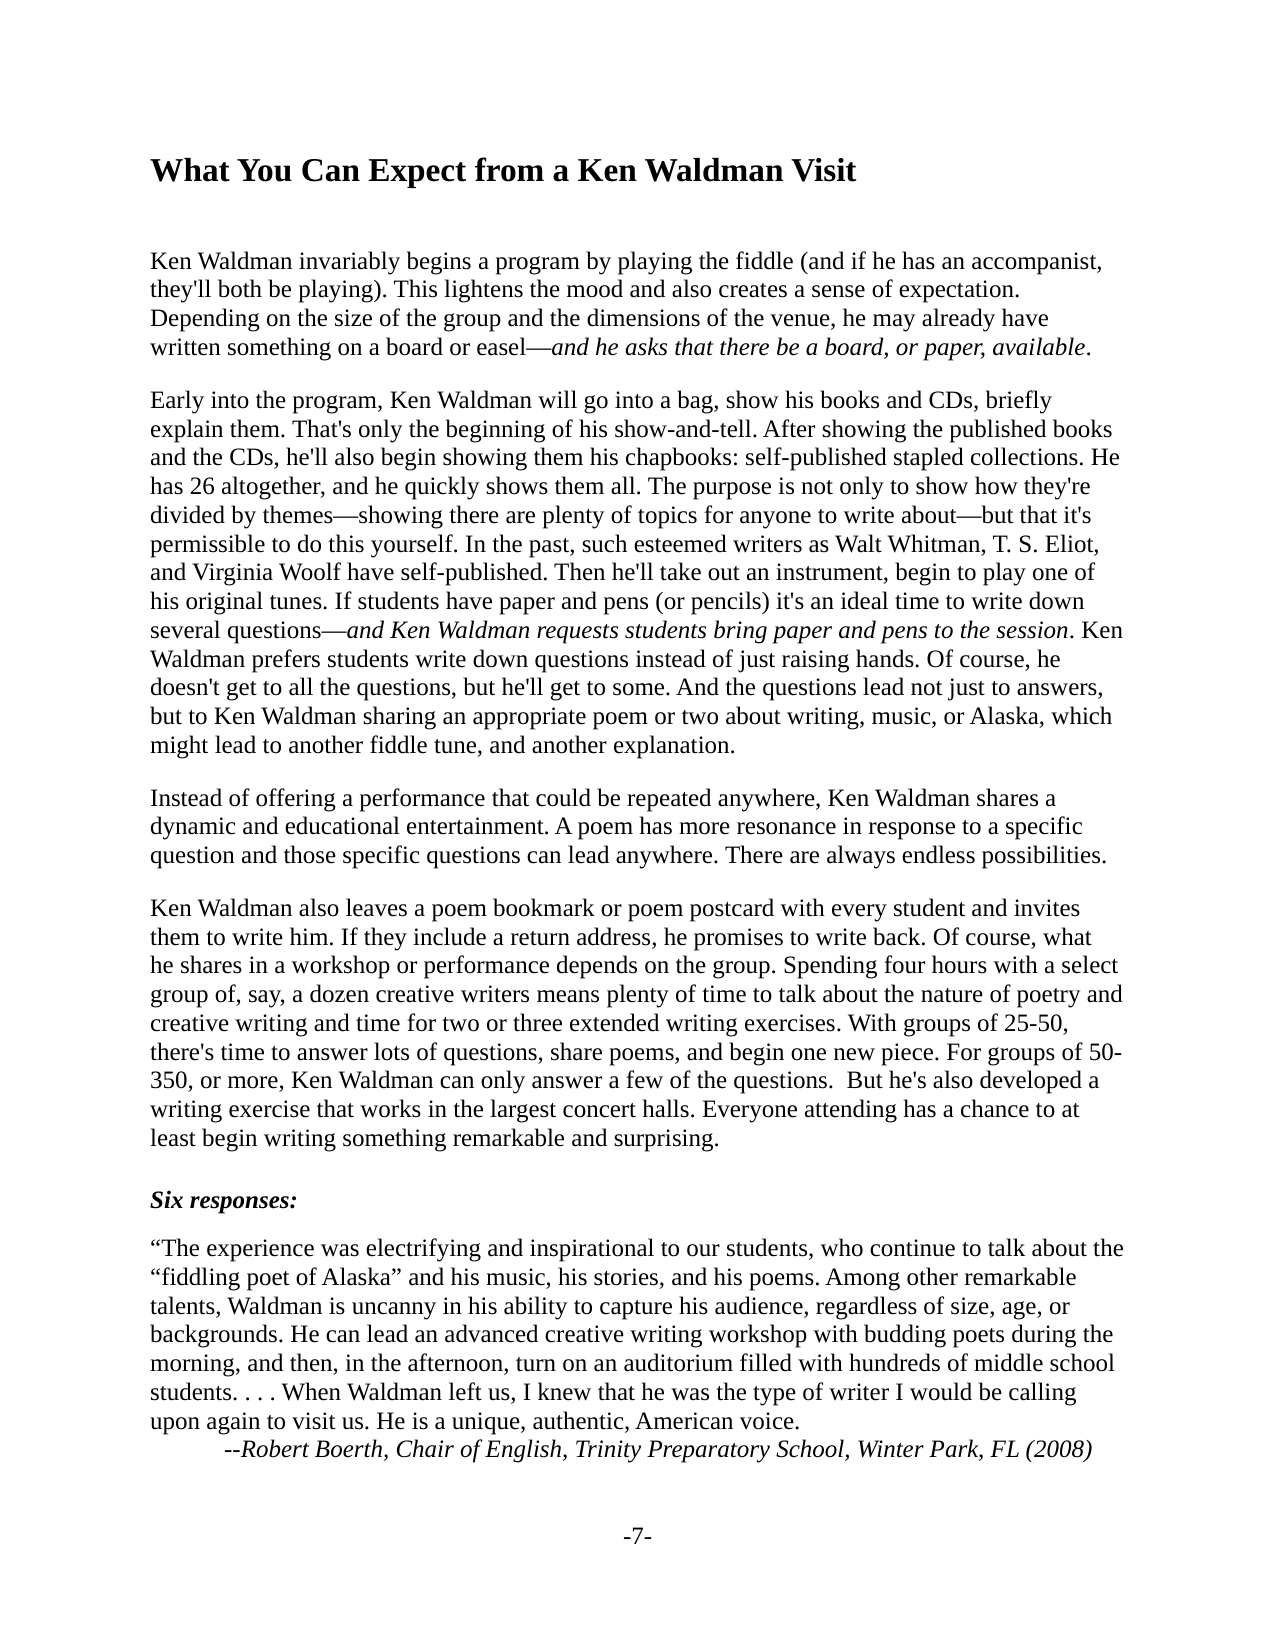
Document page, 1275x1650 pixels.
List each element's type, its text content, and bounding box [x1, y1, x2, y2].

text “The experience was electrifying and inspirational to our students, who continue to talk about the “fiddling poet of Alaska” and his music, his stories, and his poems. Among other remarkable talents, Waldman is uncanny in his ability to capture his audience, regardless of size, age, or backgrounds. He can lead an advanced creative writing workshop with budding poets during the morning, and then, in the afternoon, turn on an auditorium filled with hundreds of middle school students. . . . When Waldman left us, I knew that he was the type of writer I would be calling upon again to visit us. He is a unique, authentic, American voice. [150, 1233, 1125, 1434]
text Ken Waldman also leaves a poem bookmark or poem postcard with every student and invites them to write him. If they include a return address, he promises to write back. Of course, what he shares in a workshop or performance depends on the group. Spending four hours with a select group of, say, a dozen creative writers means plenty of time to talk about the nature of poetry and creative writing and time for two or three extended writing exercises. With groups of 25-50, there's time to answer lots of questions, share poems, and begin one new piece. For groups of 50-350, or more, Ken Waldman can only answer a few of the questions. But he's also developed a writing exercise that works in the largest concert halls. Everyone attending has a chance to at least begin writing something remarkable and surprising. [150, 893, 1125, 1152]
text Instead of offering a performance that could be repeated anywhere, Ken Waldman shares a dynamic and educational entertainment. A poem has more resonance in response to a specific question and those specific questions can lead anywhere. There are always endless possibilities. [150, 783, 1125, 869]
text What You Can Expect from a Ken Waldman Visit [150, 150, 1125, 188]
text -7- [150, 1521, 1125, 1549]
text Early into the program, Ken Waldman will go into a bag, show his books and CDs, briefly explain them. That's only the beginning of his show-and-tell. After showing the published books and the CDs, he'll also begin showing them his chapbooks: self-published stapled collections. He has 26 altogether, and he quickly shows them all. The purpose is not only to show how they're divided by themes—showing there are plenty of topics for anyone to write about—but that it's permissible to do this yourself. In the past, such esteemed writers as Walt Whitman, T. S. Eliot, and Virginia Woolf have self-published. Then he'll take out an instrument, begin to play one of his original tunes. If students have paper and pens (or pencils) it's an ideal time to write down several questions—and Ken Waldman requests students bring paper and pens to the session. Ken Waldman prefers students write down questions instead of just raising hands. Of course, he doesn't get to all the questions, but he'll get to some. And the questions lead not just to answers, but to Ken Waldman sharing an appropriate poem or two about writing, music, or Alaska, which might lead to another fiddle tune, and another explanation. [150, 385, 1125, 759]
text Ken Waldman invariably begins a program by playing the fiddle (and if he has an accompanist, they'll both be playing). This lightens the mood and also creates a sense of expectation. Depending on the size of the group and the dimensions of the venue, he may already have written something on a board or easel—and he asks that there be a board, or paper, available. [150, 246, 1125, 361]
text Six responses: [150, 1185, 1125, 1214]
text --Robert Boerth, Chair of English, Trinity Preparatory School, Winter Park, FL (2008) [150, 1434, 1125, 1463]
